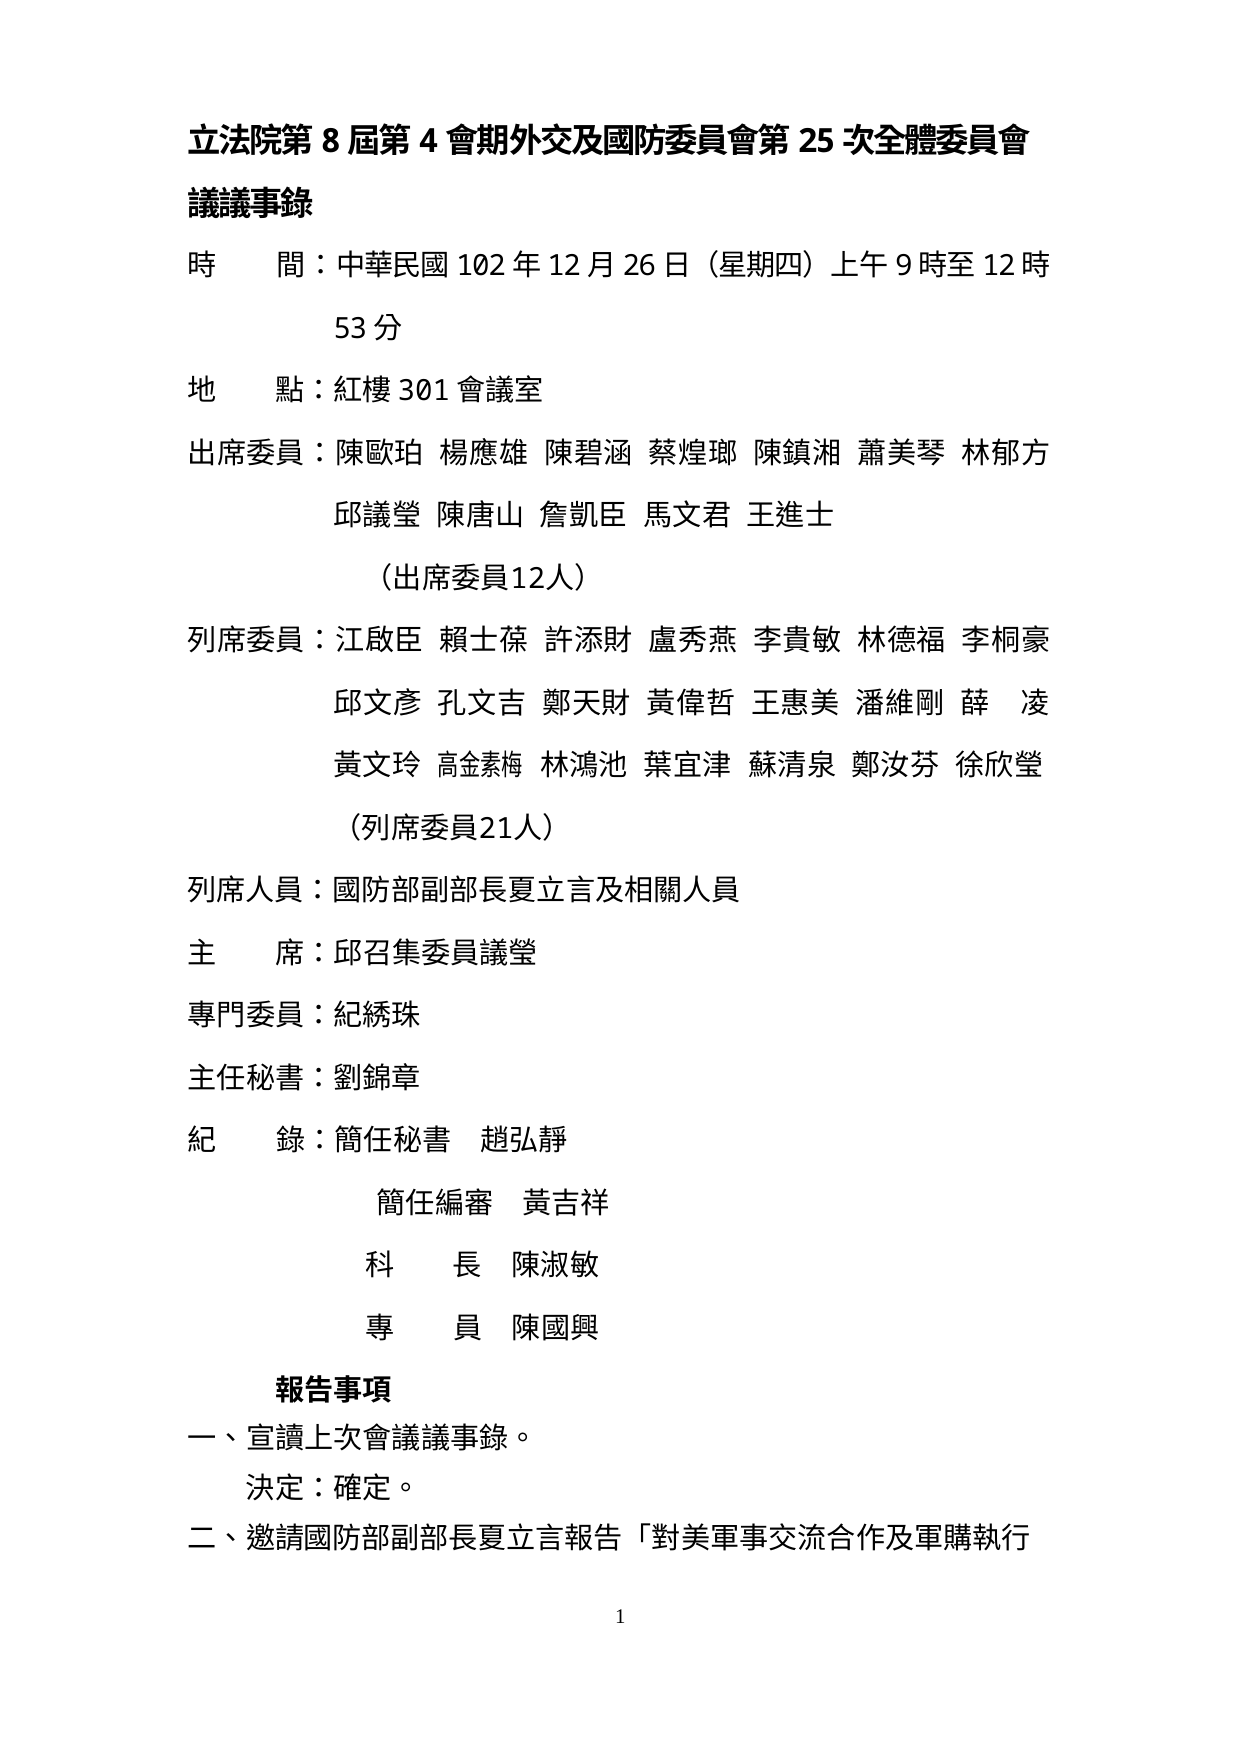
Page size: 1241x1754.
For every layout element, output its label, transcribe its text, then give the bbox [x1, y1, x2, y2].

text 立法院第8屆第4會期外交及國防委員會第25次全體委員會議議事錄 [187, 96, 1053, 221]
text 地 點：紅樓301會議室 [187, 346, 1053, 409]
text 主 席：邱召集委員議瑩 [187, 909, 1053, 971]
text 時 間：中華民國102年12月26日（星期四）上午9時至12時53分 [187, 221, 1053, 346]
text 出席委員：陳歐珀 楊應雄 陳碧涵 蔡煌瑯 陳鎮湘 蕭美琴 林郁方邱議瑩 陳唐山 詹凱臣 馬文君 王進士 [187, 409, 1053, 534]
text 二、邀請國防部副部長夏立言報告「對美軍事交流合作及軍購執行 [187, 1509, 1053, 1559]
text 決定：確定。 [246, 1459, 1053, 1509]
text 列席人員：國防部副部長夏立言及相關人員 [187, 846, 1053, 909]
text 主任秘書：劉錦章 [187, 1034, 1053, 1096]
text 列席委員：江啟臣 賴士葆 許添財 盧秀燕 李貴敏 林德福 李桐豪邱文彥 孔文吉 鄭天財 黃偉哲 王惠美 潘維剛 薛 凌黃文玲 高金素梅 林鴻池 葉宜津 蘇清泉 鄭汝芬 徐欣瑩 [187, 596, 1053, 784]
text 科 長 陳淑敏 [187, 1221, 1053, 1284]
text （列席委員21人） [332, 784, 1053, 846]
text 紀 錄：簡任秘書 趙弘靜 [187, 1096, 1053, 1159]
text 專門委員：紀綉珠 [187, 971, 1053, 1034]
text 報告事項 [187, 1346, 1053, 1409]
text （出席委員12人） [187, 534, 1053, 596]
text 簡任編審 黃吉祥 [187, 1159, 1053, 1221]
text 一、宣讀上次會議議事錄。 [187, 1409, 1053, 1459]
text 專 員 陳國興 [187, 1284, 1053, 1346]
